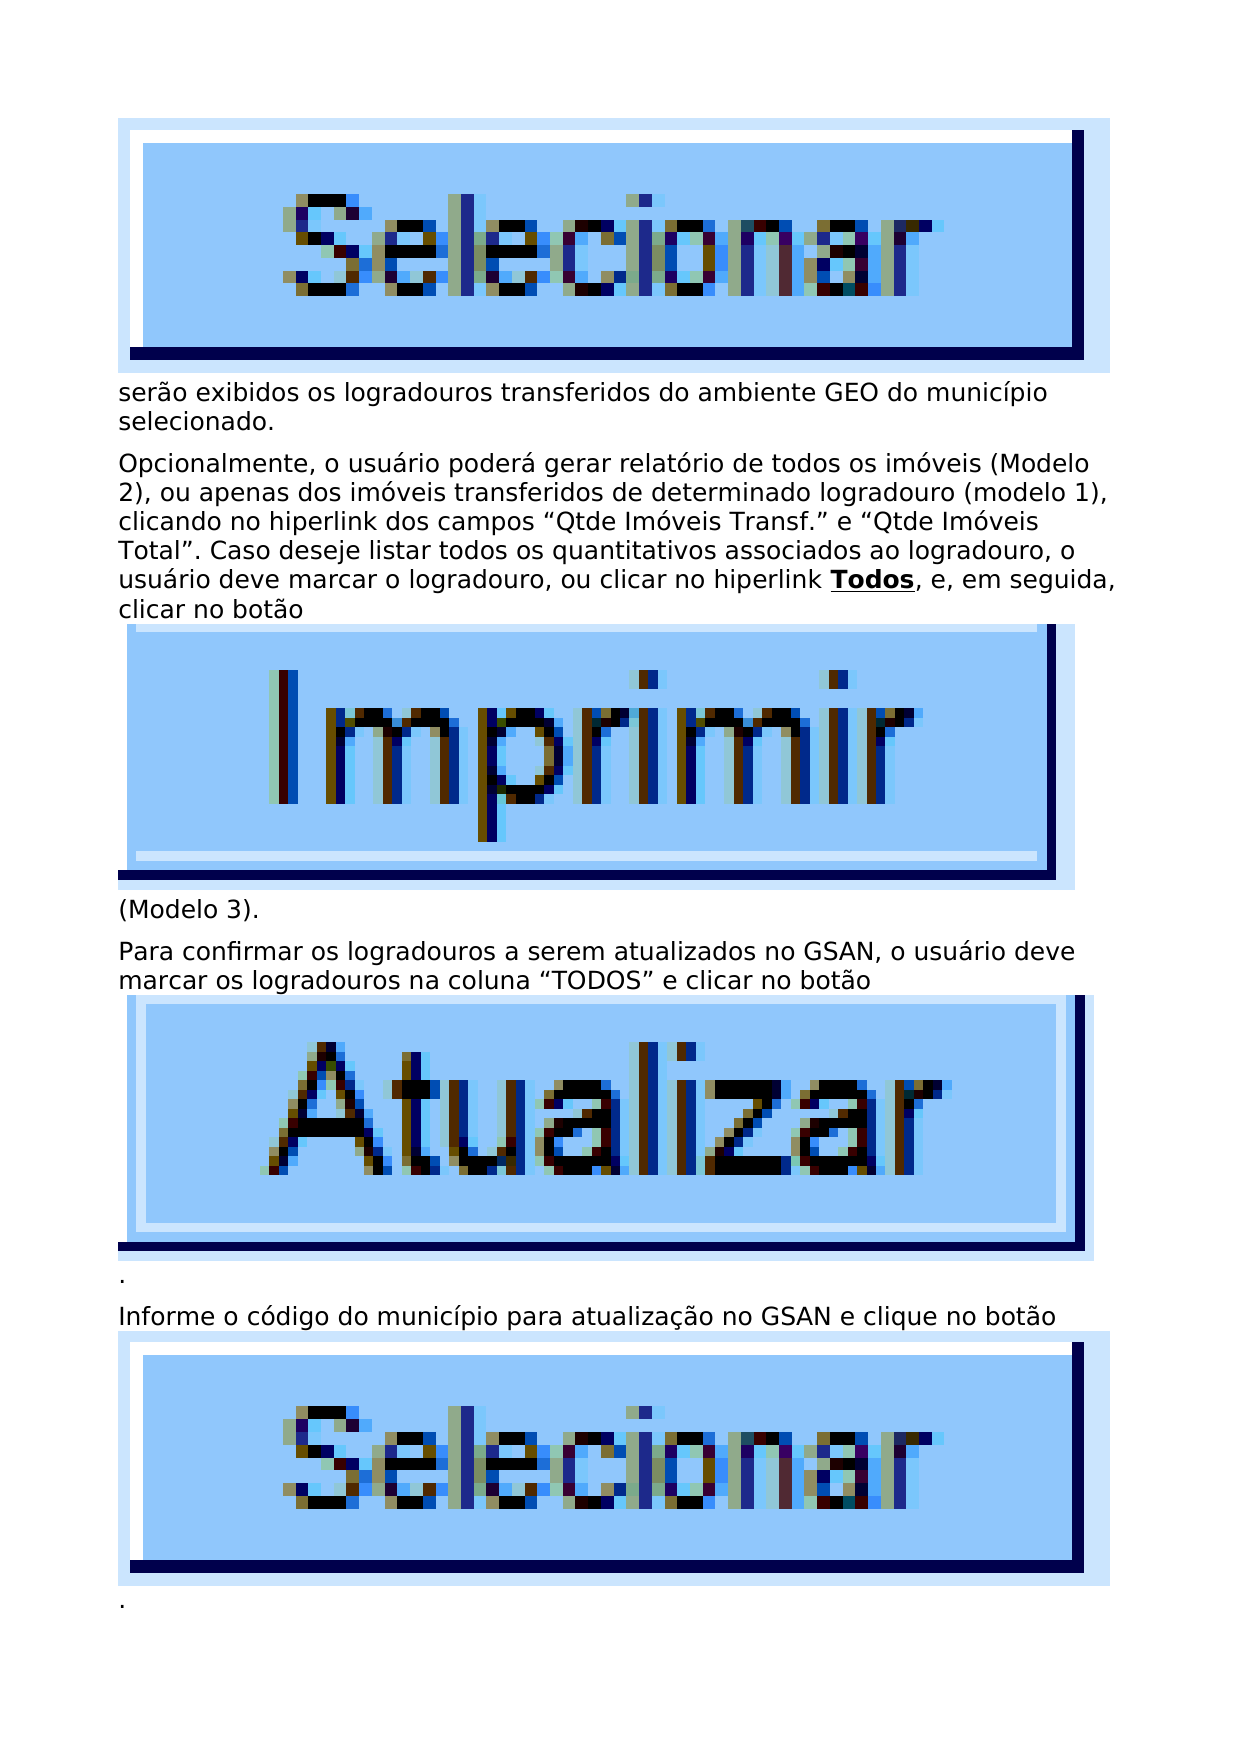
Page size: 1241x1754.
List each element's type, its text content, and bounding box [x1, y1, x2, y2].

picture [118, 995, 1123, 1261]
text Informe o código do município para atualização no GSAN e clique no botão [118, 1302, 1122, 1331]
picture [118, 118, 1123, 373]
text . [118, 1586, 1122, 1614]
text Para confirmar os logradouros a serem atualizados no GSAN, o usuário deve marcar os logradouros na coluna “TODOS” e clicar no botão [118, 937, 1122, 995]
picture [118, 624, 1123, 890]
text serão exibidos os logradouros transferidos do ambiente GEO do município selecionado. [118, 373, 1122, 437]
text (Modelo 3). [118, 890, 1122, 924]
text . [118, 1261, 1122, 1289]
text Opcionalmente, o usuário poderá gerar relatório de todos os imóveis (Modelo 2), ou apenas dos imóveis transferidos de determinado logradouro (modelo 1), clicando no hiperlink dos campos “Qtde Imóveis Transf.” e “Qtde Imóveis Total”. Caso deseje listar todos os quantitativos associados ao logradouro, o usuário deve marcar o logradouro, ou clicar no hiperlink Todos, e, em seguida, clicar no botão [118, 449, 1122, 624]
picture [118, 1331, 1123, 1586]
